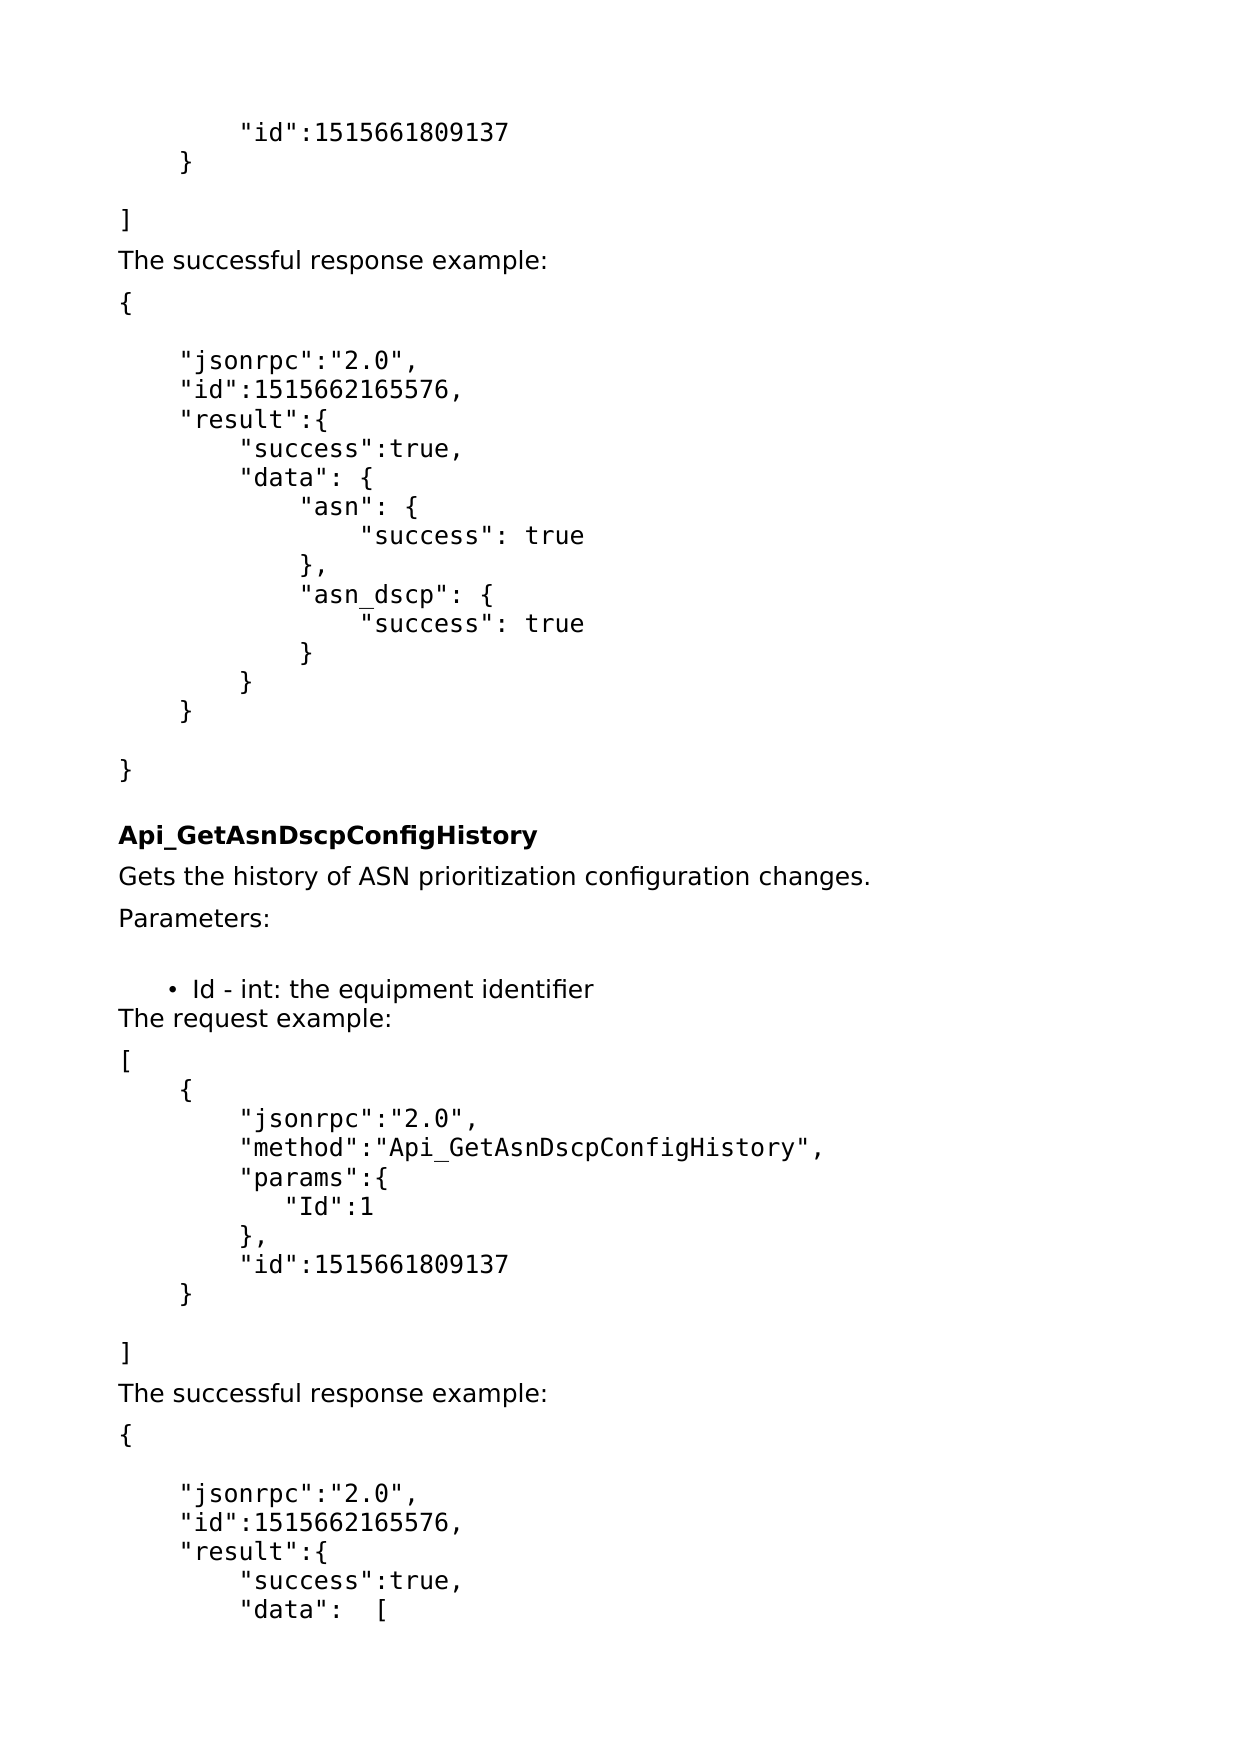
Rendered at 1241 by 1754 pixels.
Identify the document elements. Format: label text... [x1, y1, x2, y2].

text Parameters: [118, 904, 1122, 933]
list Id - int: the equipment identifier [177, 975, 1122, 1004]
text The successful response example: [118, 1379, 1122, 1408]
text { "jsonrpc":"2.0", "id":1515662165576, "result":{ "success":true, "data": { "asn": { "success": true }, "asn_dscp": { "success": true } } } } [118, 288, 1122, 784]
text Gets the history of ASN prioritization configuration changes. [118, 862, 1122, 892]
subtitle Api_GetAsnDscpConfigHistory [118, 821, 1122, 850]
text [ { "jsonrpc":"2.0", "method":"Api_GetAsnDscpConfigHistory", "params":{ "Id":1 }, "id":1515661809137 } ] [118, 1046, 1122, 1367]
text { "jsonrpc":"2.0", "id":1515662165576, "result":{ "success":true, "data": [ [118, 1420, 1122, 1624]
text The successful response example: [118, 247, 1122, 276]
text The request example: [118, 1004, 1122, 1034]
text "id":1515661809137 } ] [118, 118, 1122, 235]
